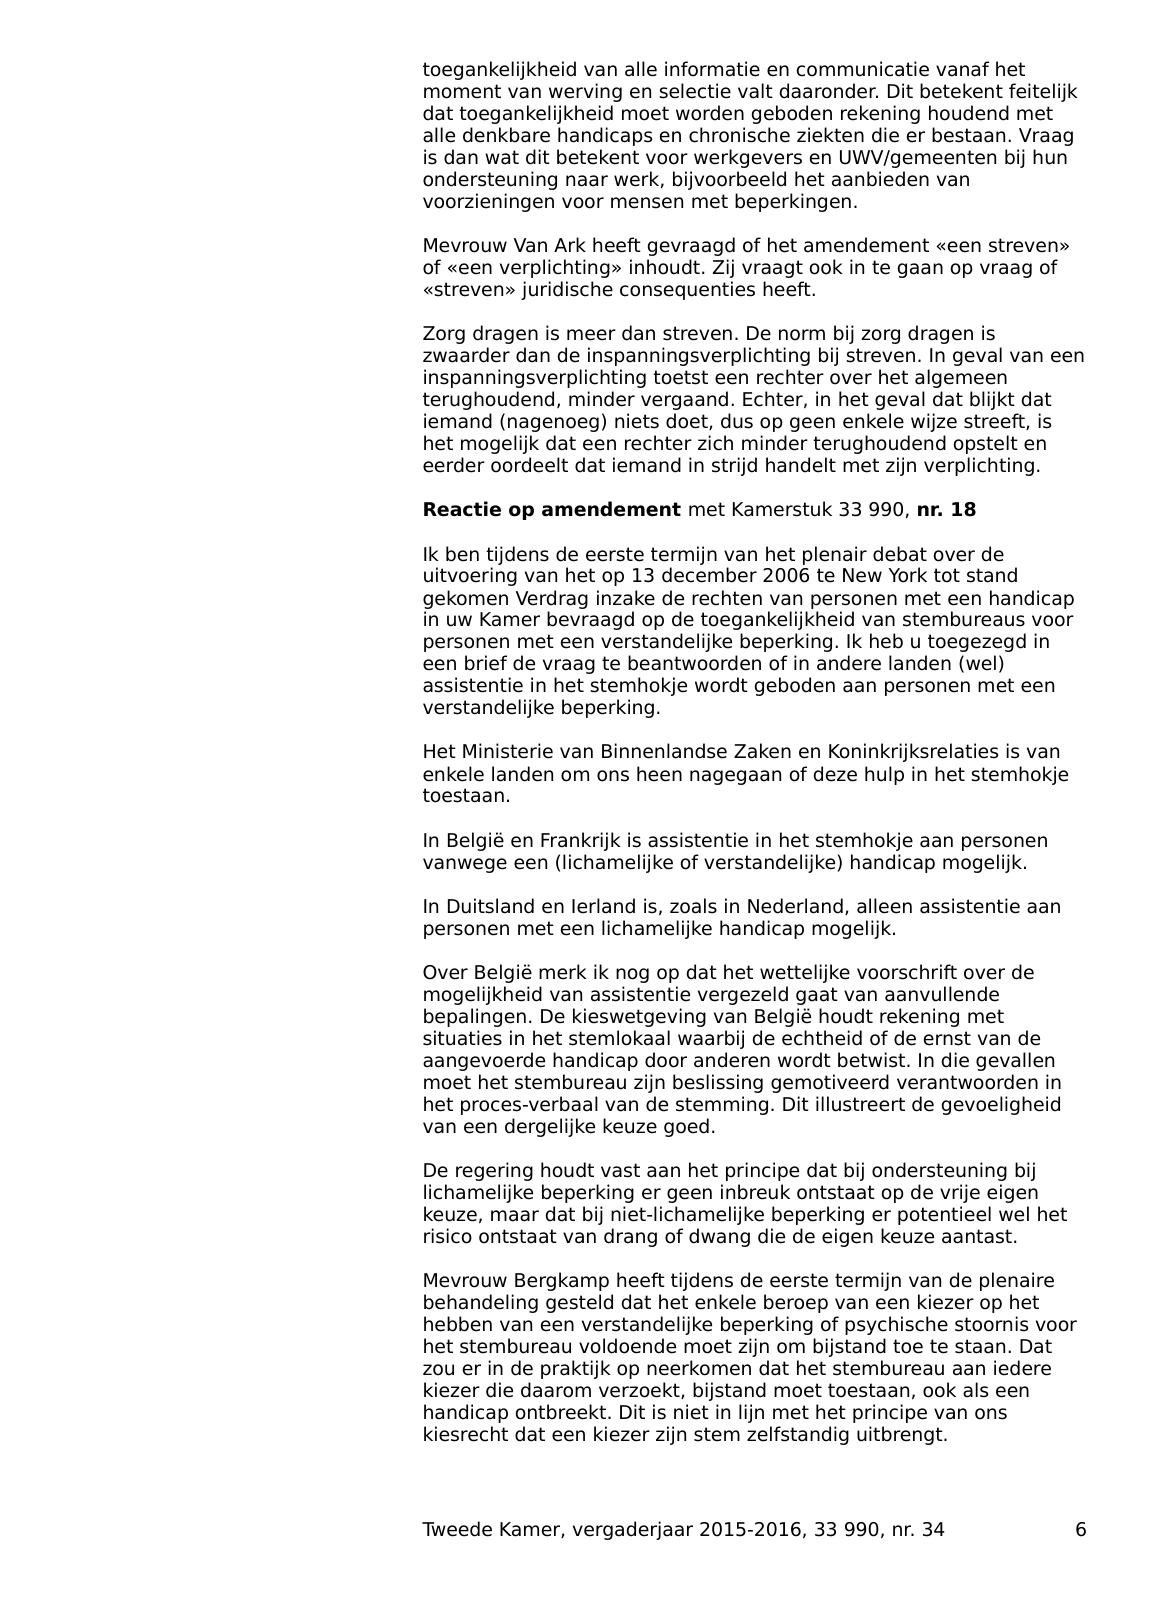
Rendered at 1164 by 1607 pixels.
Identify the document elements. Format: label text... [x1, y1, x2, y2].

text Het Ministerie van Binnenlandse Zaken en Koninkrijksrelaties is van enkele landen om ons heen nagegaan of deze hulp in het stemhokje toestaan. [422, 741, 1087, 807]
text Mevrouw Bergkamp heeft tijdens de eerste termijn van de plenaire behandeling gesteld dat het enkele beroep van een kiezer op het hebben van een verstandelijke beperking of psychische stoornis voor het stembureau voldoende moet zijn om bijstand toe te staan. Dat zou er in de praktijk op neerkomen dat het stembureau aan iedere kiezer die daarom verzoekt, bijstand moet toestaan, ook als een handicap ontbreekt. Dit is niet in lijn met het principe van ons kiesrecht dat een kiezer zijn stem zelfstandig uitbrengt. [422, 1270, 1087, 1446]
text Mevrouw Van Ark heeft gevraagd of het amendement «een streven» of «een verplichting» inhoudt. Zij vraagt ook in te gaan op vraag of «streven» juridische consequenties heeft. [422, 235, 1087, 301]
text Reactie op amendement met Kamerstuk 33 990, nr. 18 [422, 499, 1087, 521]
text toegankelijkheid van alle informatie en communicatie vanaf het moment van werving en selectie valt daaronder. Dit betekent feitelijk dat toegankelijkheid moet worden geboden rekening houdend met alle denkbare handicaps en chronische ziekten die er bestaan. Vraag is dan wat dit betekent voor werkgevers en UWV/gemeenten bij hun ondersteuning naar werk, bijvoorbeeld het aanbieden van voorzieningen voor mensen met beperkingen. [422, 59, 1087, 213]
text Zorg dragen is meer dan streven. De norm bij zorg dragen is zwaarder dan de inspanningsverplichting bij streven. In geval van een inspanningsverplichting toetst een rechter over het algemeen terughoudend, minder vergaand. Echter, in het geval dat blijkt dat iemand (nagenoeg) niets doet, dus op geen enkele wijze streeft, is het mogelijk dat een rechter zich minder terughoudend opstelt en eerder oordeelt dat iemand in strijd handelt met zijn verplichting. [422, 323, 1087, 477]
text Over België merk ik nog op dat het wettelijke voorschrift over de mogelijkheid van assistentie vergezeld gaat van aanvullende bepalingen. De kieswetgeving van België houdt rekening met situaties in het stemlokaal waarbij de echtheid of de ernst van de aangevoerde handicap door anderen wordt betwist. In die gevallen moet het stembureau zijn beslissing gemotiveerd verantwoorden in het proces-verbaal van de stemming. Dit illustreert de gevoeligheid van een dergelijke keuze goed. [422, 962, 1087, 1138]
text De regering houdt vast aan het principe dat bij ondersteuning bij lichamelijke beperking er geen inbreuk ontstaat op de vrije eigen keuze, maar dat bij niet-lichamelijke beperking er potentieel wel het risico ontstaat van drang of dwang die de eigen keuze aantast. [422, 1160, 1087, 1248]
text In Duitsland en Ierland is, zoals in Nederland, alleen assistentie aan personen met een lichamelijke handicap mogelijk. [422, 896, 1087, 940]
text In België en Frankrijk is assistentie in het stemhokje aan personen vanwege een (lichamelijke of verstandelijke) handicap mogelijk. [422, 829, 1087, 873]
text Ik ben tijdens de eerste termijn van het plenair debat over de uitvoering van het op 13 december 2006 te New York tot stand gekomen Verdrag inzake de rechten van personen met een handicap in uw Kamer bevraagd op de toegankelijkheid van stembureaus voor personen met een verstandelijke beperking. Ik heb u toegezegd in een brief de vraag te beantwoorden of in andere landen (wel) assistentie in het stemhokje wordt geboden aan personen met een verstandelijke beperking. [422, 543, 1087, 719]
